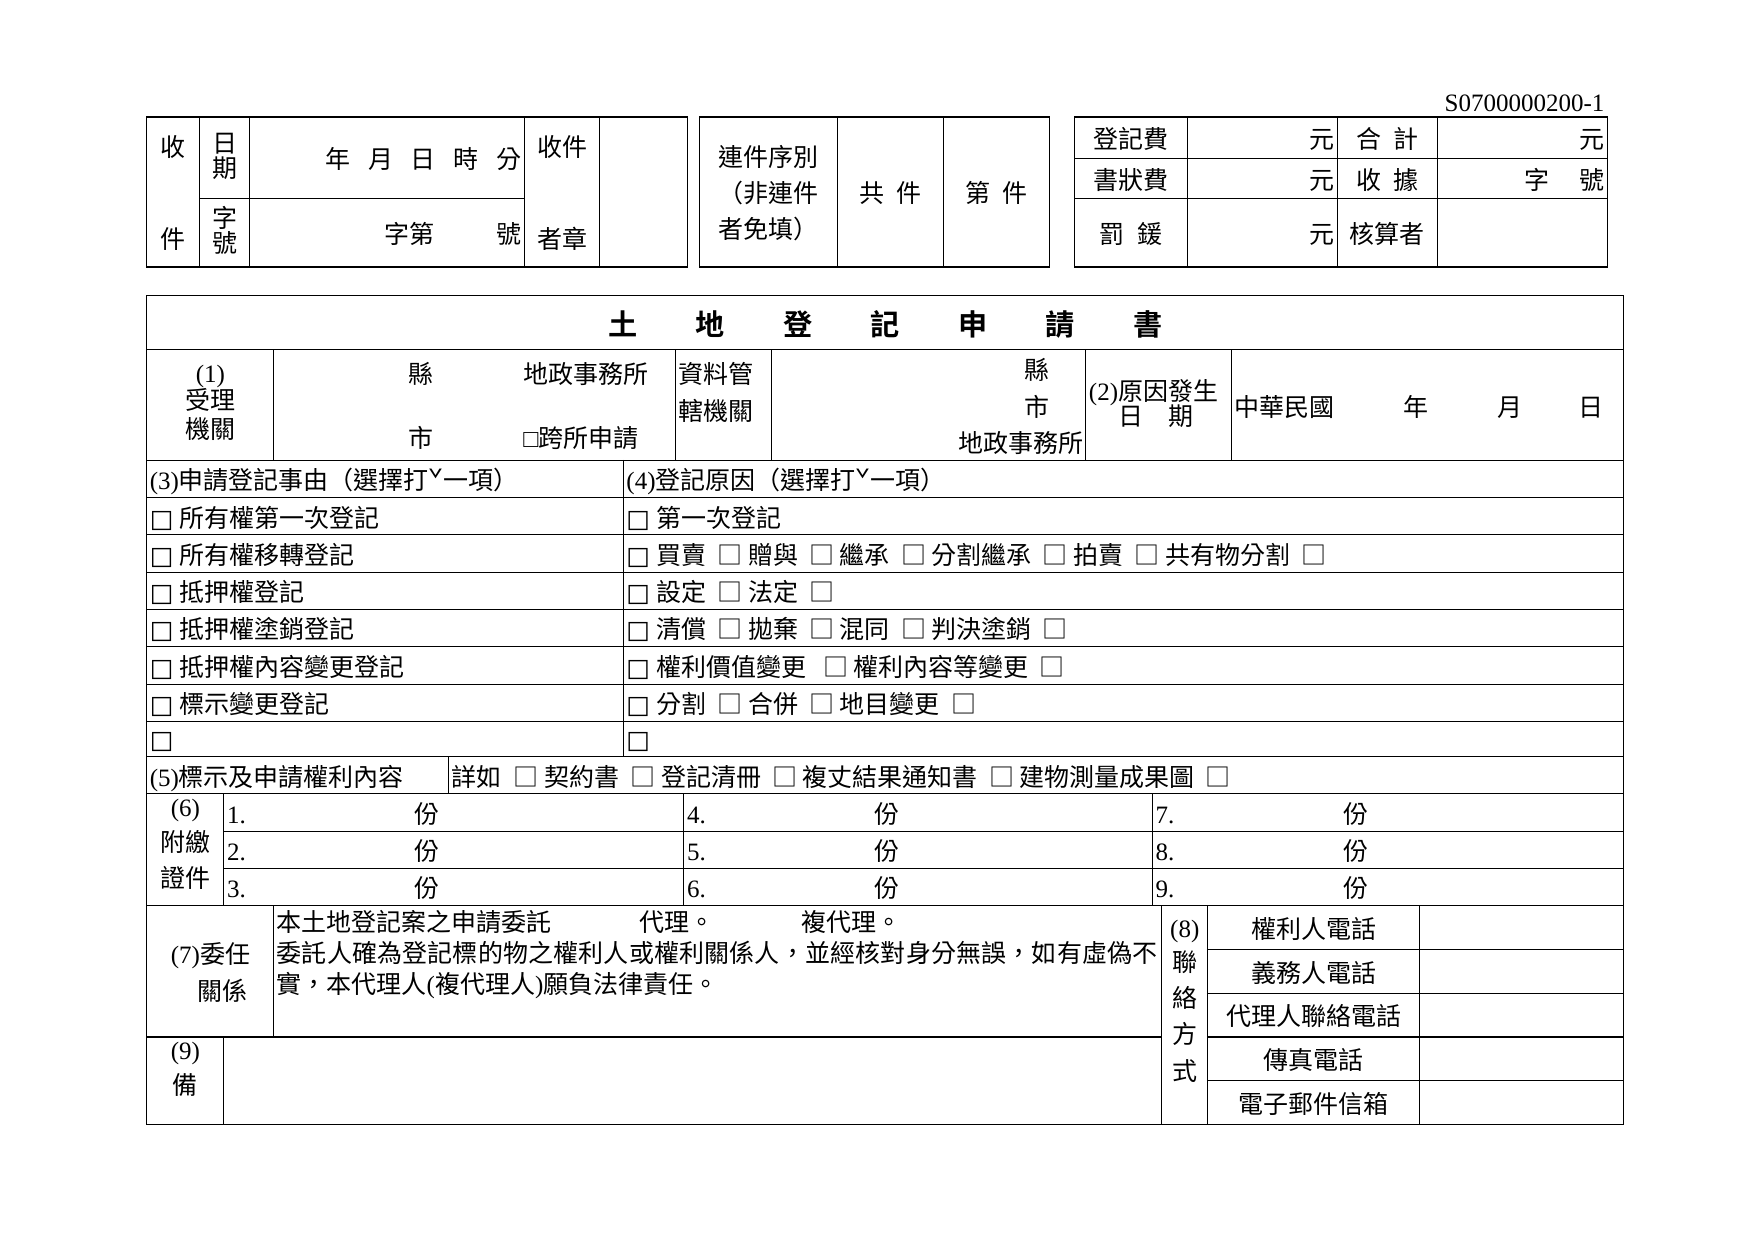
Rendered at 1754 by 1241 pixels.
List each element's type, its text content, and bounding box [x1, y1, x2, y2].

table_cell 傳真電話 [1208, 1038, 1419, 1080]
table_cell □ 權利價值變更 □ 權利內容等變更 □ [624, 647, 1623, 683]
table_cell [1438, 199, 1607, 266]
table_header 年 月 日 時 分 [250, 118, 524, 198]
table_cell □ 買賣 □ 贈與 □ 繼承 □ 分割繼承 □ 拍賣 □ 共有物分割 □ [624, 535, 1623, 572]
table_cell 縣 市 [274, 350, 436, 460]
table_cell 8. 份 [1153, 832, 1623, 868]
table_cell □ 所有權第一次登記 [147, 498, 623, 534]
table_cell 字號 [200, 199, 249, 266]
table_cell □ 抵押權塗銷登記 [147, 610, 623, 646]
table_cell 代理人聯絡電話 [1208, 994, 1419, 1036]
table_cell 字第 號 [250, 199, 524, 266]
table_cell (1) 受理 機關 [147, 350, 273, 460]
table_cell □ [624, 722, 1623, 756]
table_cell 字 號 [1438, 159, 1607, 198]
table_cell □ 清償 □ 拋棄 □ 混同 □ 判決塗銷 □ [624, 610, 1623, 646]
table_cell 收 據 [1338, 159, 1437, 198]
table_cell 2. 份 [224, 832, 683, 868]
table_cell 中華民國 年 月 日 [1232, 350, 1623, 460]
table_header 收件 者章 [525, 118, 599, 266]
table_cell [1420, 950, 1623, 993]
table_header [1050, 116, 1074, 266]
table_cell 1. 份 [224, 794, 683, 831]
table_cell 資料管 轄機關 [676, 350, 771, 460]
table_cell (3)申請登記事由（選擇打ˇ一項） [147, 461, 623, 497]
table_header 連件序別 （非連件 者免填） [700, 118, 837, 266]
table_header [600, 118, 687, 266]
table_header 元 [1188, 118, 1337, 158]
table_header 土 地 登 記 申 請 書 [147, 296, 1623, 349]
table_header 日期 [200, 118, 249, 198]
table_header 元 [1438, 118, 1607, 158]
table_header 收 件 [147, 118, 199, 266]
table_cell □ 設定 □ 法定 □ [624, 573, 1623, 609]
table_cell (7)委任 關係 [147, 906, 273, 1036]
table_cell (6) 附繳 證件 [147, 794, 223, 905]
table_header 共 件 [838, 118, 943, 266]
table_cell 核算者 [1338, 199, 1437, 266]
table_cell 5. 份 [684, 832, 1152, 868]
table_cell 罰 鍰 [1075, 199, 1187, 266]
table_cell [1420, 994, 1623, 1036]
table_cell [224, 1038, 1161, 1124]
table_cell 元 [1188, 159, 1337, 198]
table_cell 9. 份 [1153, 869, 1623, 905]
table_cell 權利人電話 [1208, 906, 1419, 949]
table_cell 7. 份 [1153, 794, 1623, 831]
table_cell 元 [1188, 199, 1337, 266]
table_cell [1420, 1081, 1623, 1124]
table_header 登記費 [1075, 118, 1187, 158]
table_cell □ 分割 □ 合併 □ 地目變更 □ [624, 685, 1623, 721]
table_header 第 件 [944, 118, 1049, 266]
table_cell 義務人電話 [1208, 950, 1419, 993]
table_cell 詳如 □ 契約書 □ 登記清冊 □ 複丈結果通知書 □ 建物測量成果圖 □ [449, 757, 1623, 793]
table_cell □ 標示變更登記 [147, 685, 623, 721]
table_cell 書狀費 [1075, 159, 1187, 198]
table_cell 4. 份 [684, 794, 1152, 831]
table_cell 地政事務所 □跨所申請 [436, 350, 675, 460]
table_cell (8) 聯 絡 方 式 [1162, 906, 1207, 1124]
table_cell (5)標示及申請權利內容 [147, 757, 448, 793]
table_cell (4)登記原因（選擇打ˇ一項） [624, 461, 1623, 497]
table_header 合 計 [1338, 118, 1437, 158]
table_cell □ 所有權移轉登記 [147, 535, 623, 572]
table_cell (2)原因發生 日 期 [1086, 350, 1231, 460]
table_cell □ 抵押權登記 [147, 573, 623, 609]
table_cell 電子郵件信箱 [1208, 1081, 1419, 1124]
table_cell □ 抵押權內容變更登記 [147, 647, 623, 683]
table_header [688, 116, 699, 266]
table_cell □ 第一次登記 [624, 498, 1623, 534]
table_cell 縣 市 地政事務所 [772, 350, 1085, 460]
table_cell 3. 份 [224, 869, 683, 905]
table_cell □ [147, 722, 623, 756]
table_cell (9) 備 [147, 1038, 223, 1124]
table_cell [1420, 906, 1623, 949]
table_cell [1420, 1038, 1623, 1080]
table_cell 本土地登記案之申請委託 代理。 複代理。 委託人確為登記標的物之權利人或權利關係人，並經核對身分無誤，如有虛偽不實，本代理人(複代理人)願負法律責任。 [274, 906, 1161, 1036]
table_cell 6. 份 [684, 869, 1152, 905]
